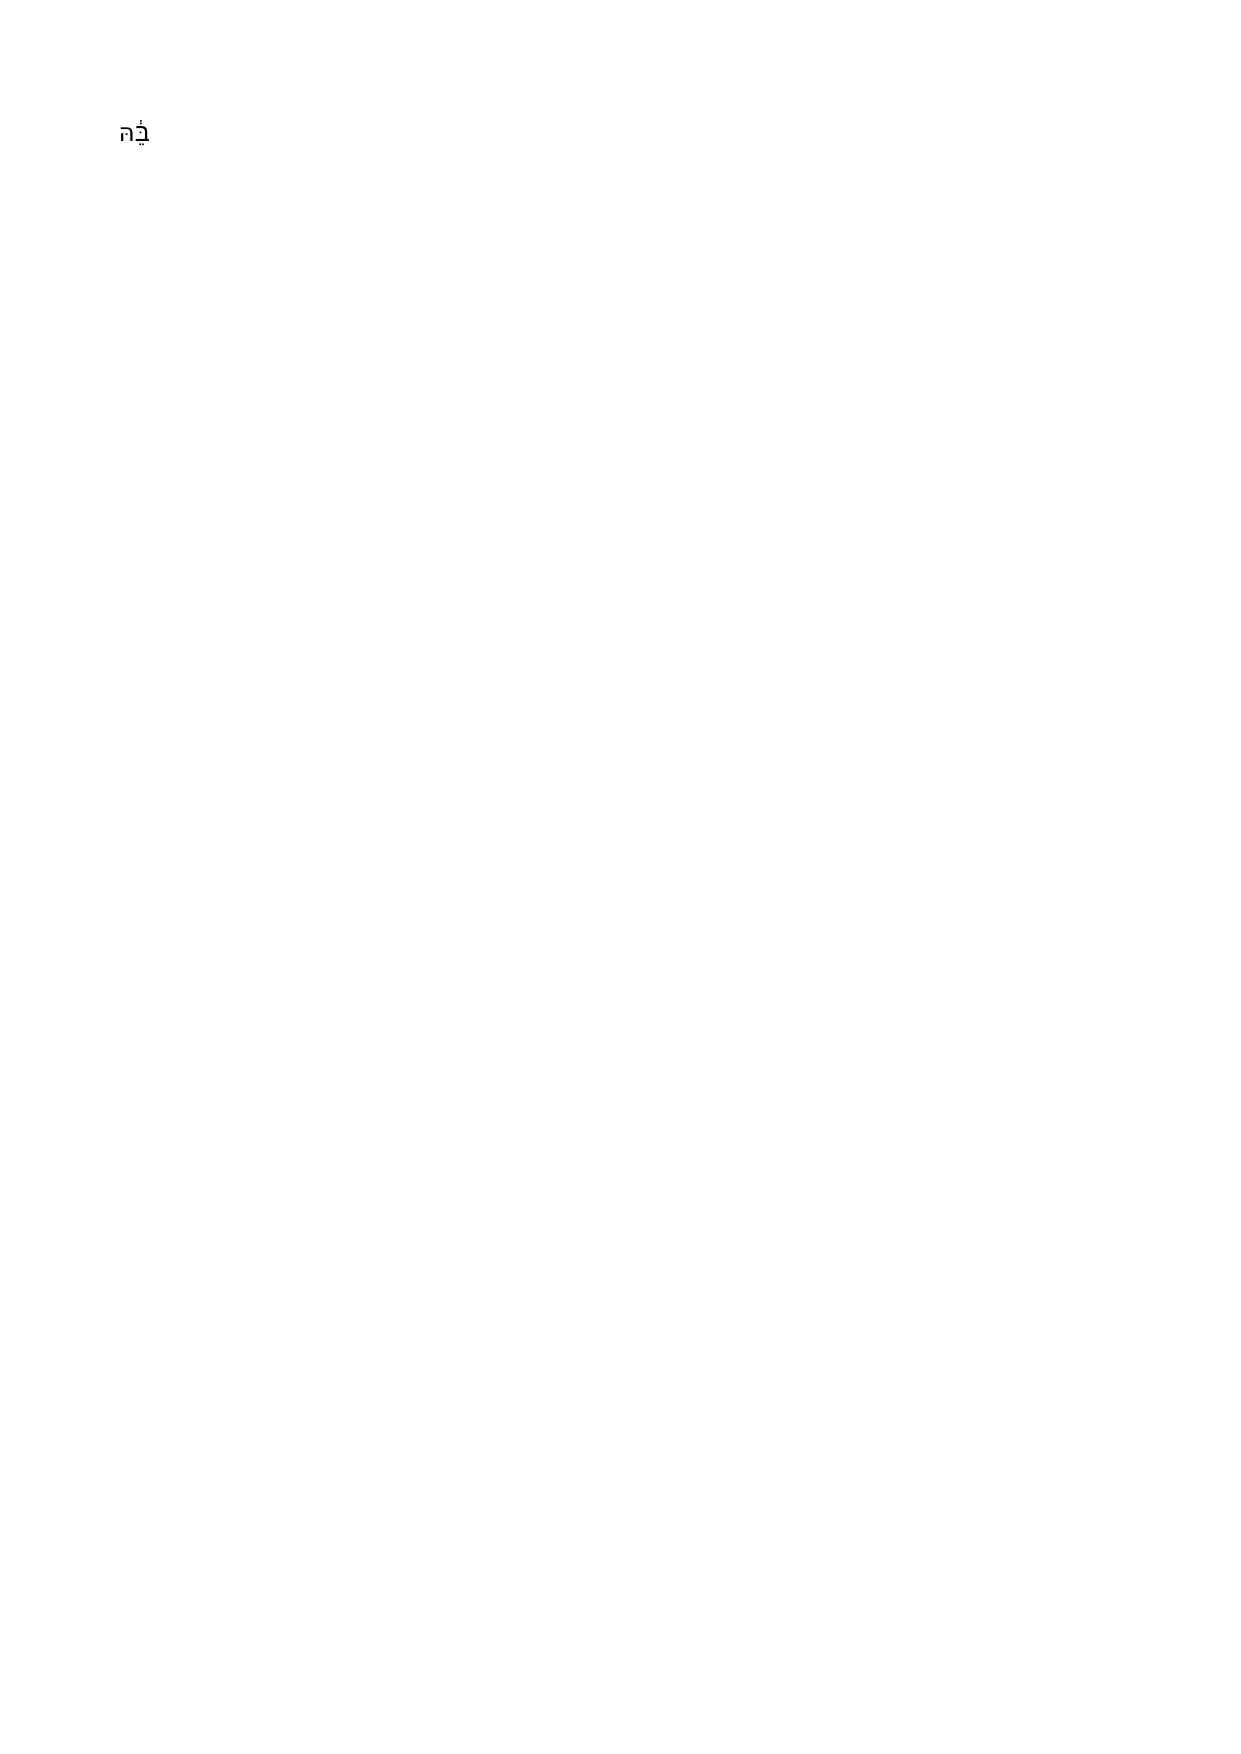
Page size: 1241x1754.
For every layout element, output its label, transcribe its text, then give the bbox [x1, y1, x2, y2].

text בֵּ֔הּ [118, 118, 1122, 147]
